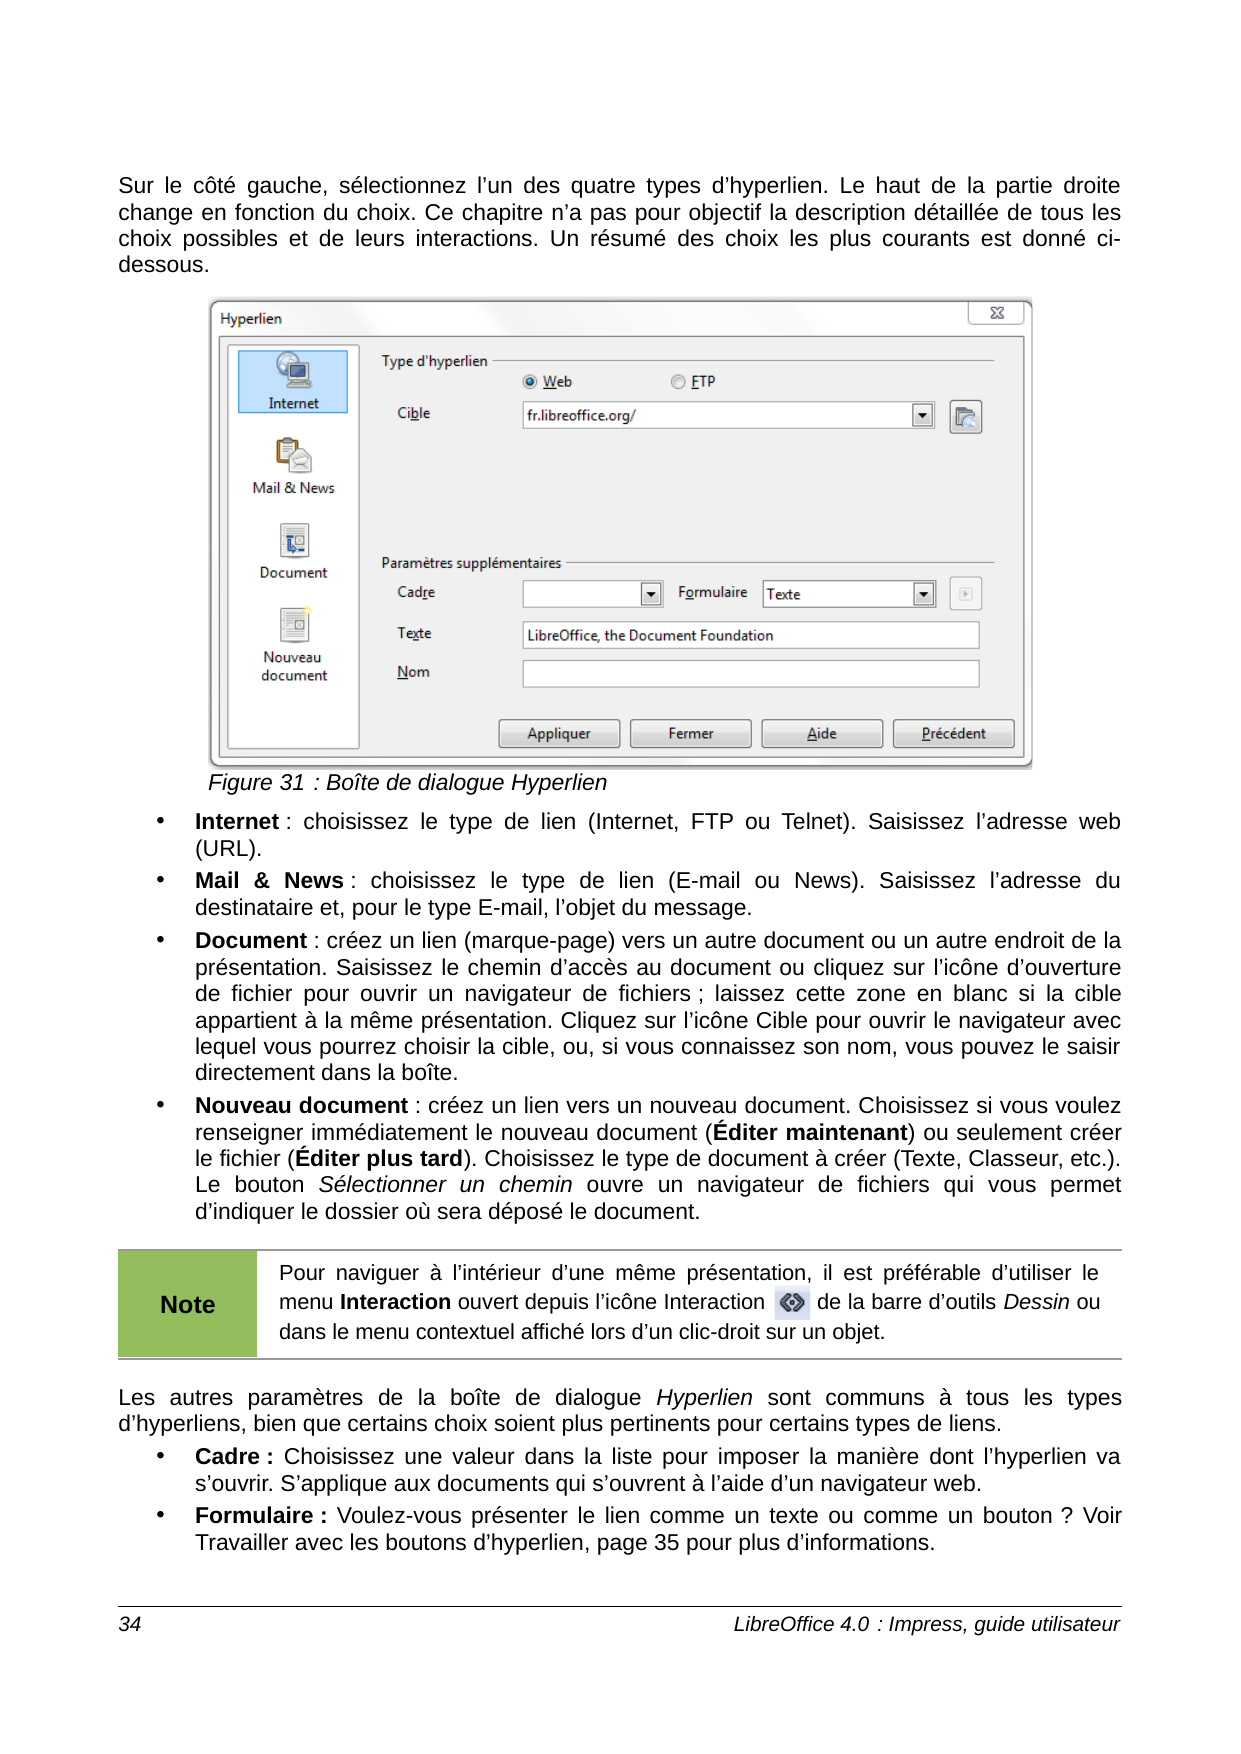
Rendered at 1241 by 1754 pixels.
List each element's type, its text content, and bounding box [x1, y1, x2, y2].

list Mail & News : choisissez le type de lien (E-mail ou News). Saisissez l’adresse du destinataire et, pour le type E-mail, l’objet du message. [156, 867, 1122, 921]
picture [774, 1285, 811, 1320]
text Figure 31 : Boîte de dialogue Hyperlien [208, 770, 1032, 796]
list Document : créez un lien (marque-page) vers un autre document ou un autre endroit de la présentation. Saisissez le chemin d’accès au document ou cliquez sur l’icône d’ouverture de fichier pour ouvrir un navigateur de fichiers ; laissez cette zone en blanc si la cible appartient à la même présentation. Cliquez sur l’icône Cible pour ouvrir le navigateur avec lequel vous pourrez choisir la cible, ou, si vous connaissez son nom, vous pouvez le saisir directement dans la boîte. [156, 927, 1122, 1086]
list Les autres paramètres de la boîte de dialogue Hyperlien sont communs à tous les types d’hyperliens, bien que certains choix soient plus pertinents pour certains types de liens. [118, 1384, 1122, 1436]
list Formulaire : Voulez-vous présenter le lien comme un texte ou comme un bouton ? Voir Travailler avec les boutons d’hyperlien, page 35 pour plus d’informations. [156, 1502, 1122, 1556]
list Internet : choisissez le type de lien (Internet, FTP ou Telnet). Saisissez l’adresse web (URL). [156, 808, 1122, 861]
list Sur le côté gauche, sélectionnez l’un des quatre types d’hyperlien. Le haut de la partie droite change en fonction du choix. Ce chapitre n’a pas pour objectif la description détaillée de tous les choix possibles et de leurs interactions. Un résumé des choix les plus courants est donné ci-dessous. [118, 172, 1122, 278]
list Nouveau document : créez un lien vers un nouveau document. Choisissez si vous voulez renseigner immédiatement le nouveau document (Éditer maintenant) ou seulement créer le fichier (Éditer plus tard). Choisissez le type de document à créer (Texte, Classeur, etc.). Le bouton Sélectionner un chemin ouvre un navigateur de fichiers qui vous permet d’indiquer le dossier où sera déposé le document. [156, 1092, 1122, 1224]
list Cadre : Choisissez une valeur dans la liste pour imposer la manière dont l’hyperlien va s’ouvrir. S’applique aux documents qui s’ouvrent à l’aide d’un navigateur web. [156, 1443, 1122, 1496]
table_header Note [118, 1251, 257, 1357]
picture [208, 296, 1033, 770]
table_header Pour naviguer à l’intérieur d’une même présentation, il est préférable d’utiliser le menu Interaction ouvert depuis l’icône Interaction de la barre d’outils Dessin ou dans le menu contextuel affiché lors d’un clic-droit sur un objet. [258, 1251, 1122, 1357]
